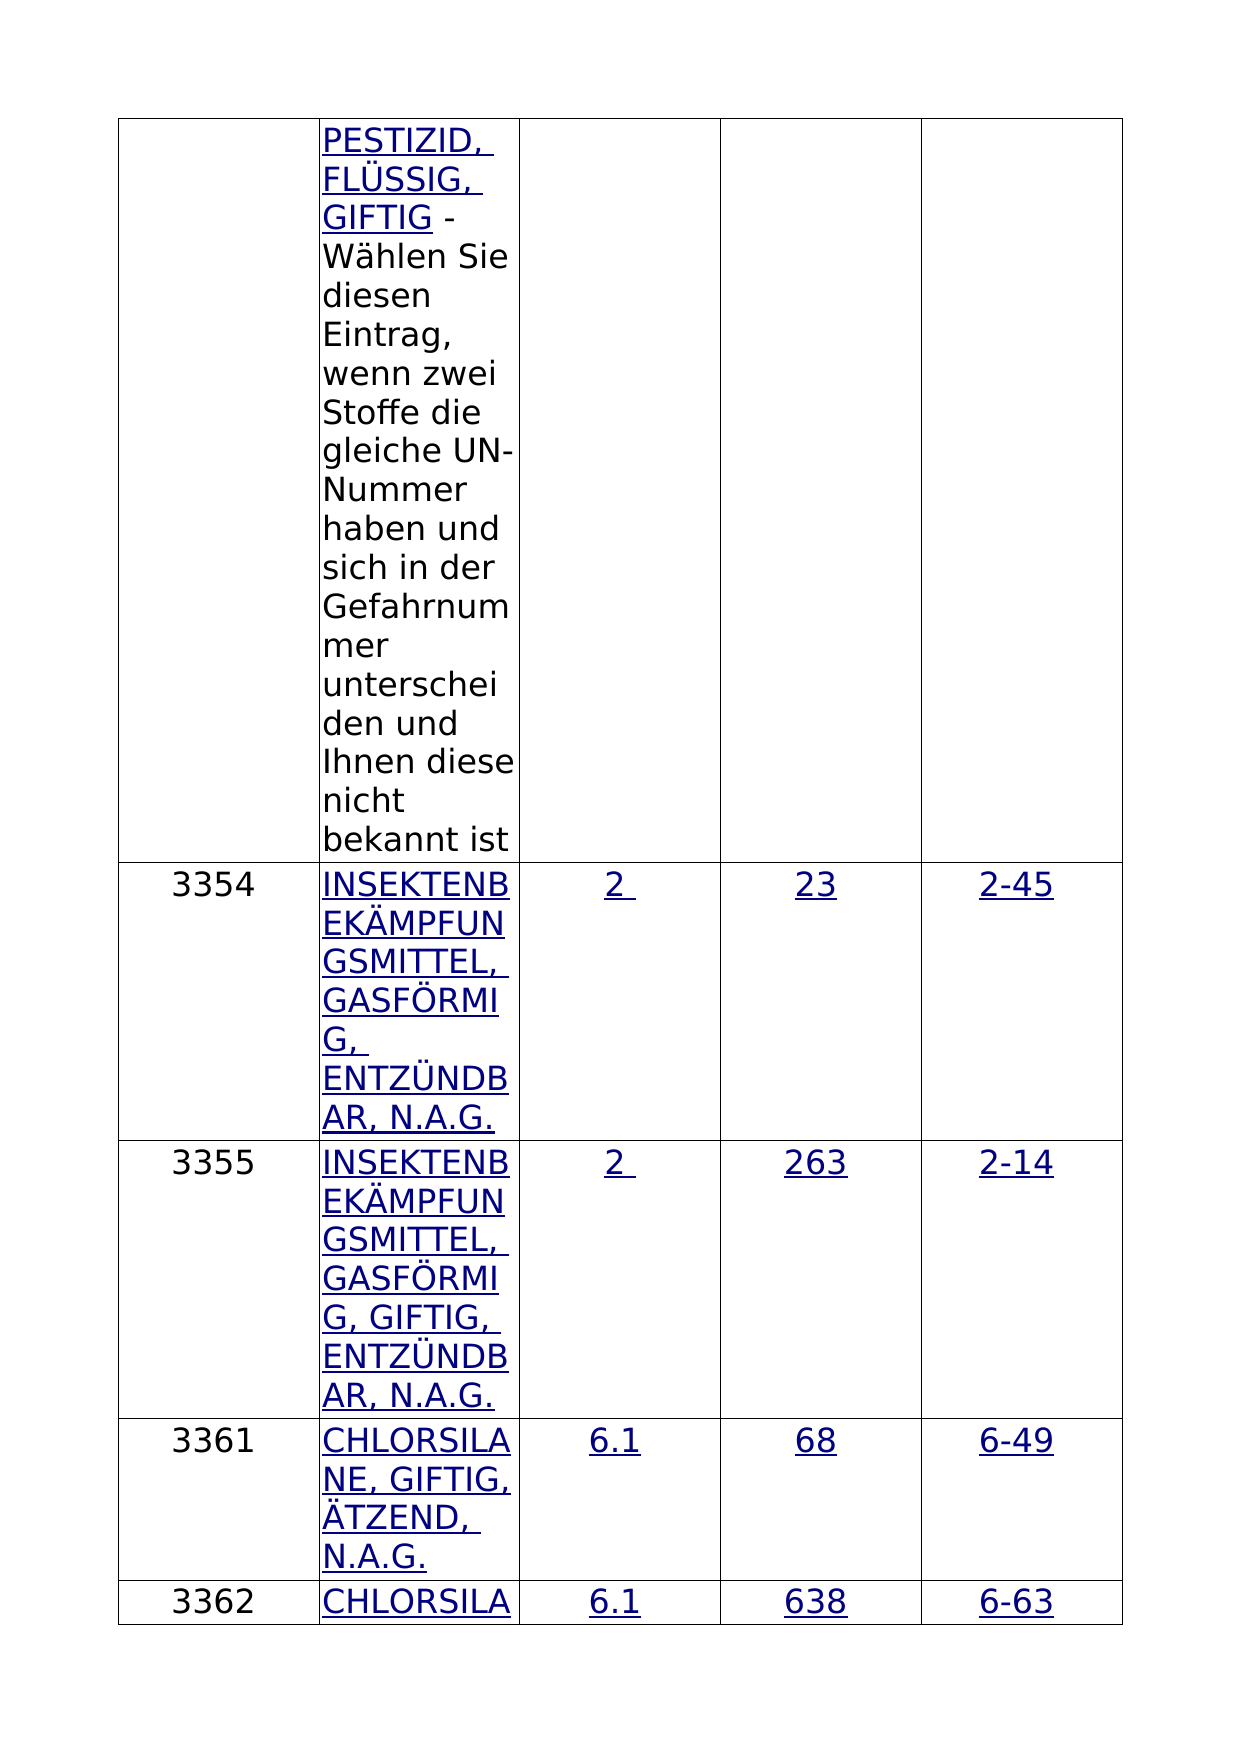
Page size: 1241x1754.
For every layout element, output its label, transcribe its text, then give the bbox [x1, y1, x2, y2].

table_cell 638 [721, 1581, 921, 1624]
table_cell 2-14 [922, 1141, 1122, 1418]
table_cell 6.1 [520, 1419, 720, 1579]
table_cell 3362 [119, 1581, 319, 1624]
table_cell 2-45 [922, 863, 1122, 1140]
table_cell [119, 119, 319, 862]
table_cell 6-49 [922, 1419, 1122, 1579]
table_cell 6.1 [520, 1581, 720, 1624]
table_cell PESTIZID, FLÜSSIG, GIFTIG - Wählen Sie diesen Eintrag, wenn zwei Stoffe die gleiche UN-Nummer haben und sich in der Gefahrnummer unterscheiden und Ihnen diese nicht bekannt ist [320, 119, 519, 862]
table_cell 23 [721, 863, 921, 1140]
table_cell INSEKTENBEKÄMPFUNGSMITTEL, GASFÖRMIG, ENTZÜNDBAR, N.A.G. [320, 863, 519, 1140]
table_cell 2 [520, 1141, 720, 1418]
table_cell 2 [520, 863, 720, 1140]
table_cell 263 [721, 1141, 921, 1418]
table_cell 6-63 [922, 1581, 1122, 1624]
table_cell 3355 [119, 1141, 319, 1418]
table_cell 3361 [119, 1419, 319, 1579]
table_cell [520, 119, 720, 862]
table_cell [922, 119, 1122, 862]
table_cell [721, 119, 921, 862]
table_cell INSEKTENBEKÄMPFUNGSMITTEL, GASFÖRMIG, GIFTIG, ENTZÜNDBAR, N.A.G. [320, 1141, 519, 1418]
table_cell CHLORSILA [320, 1581, 519, 1624]
table_cell CHLORSILANE, GIFTIG, ÄTZEND, N.A.G. [320, 1419, 519, 1579]
table_cell 3354 [119, 863, 319, 1140]
table_cell 68 [721, 1419, 921, 1579]
